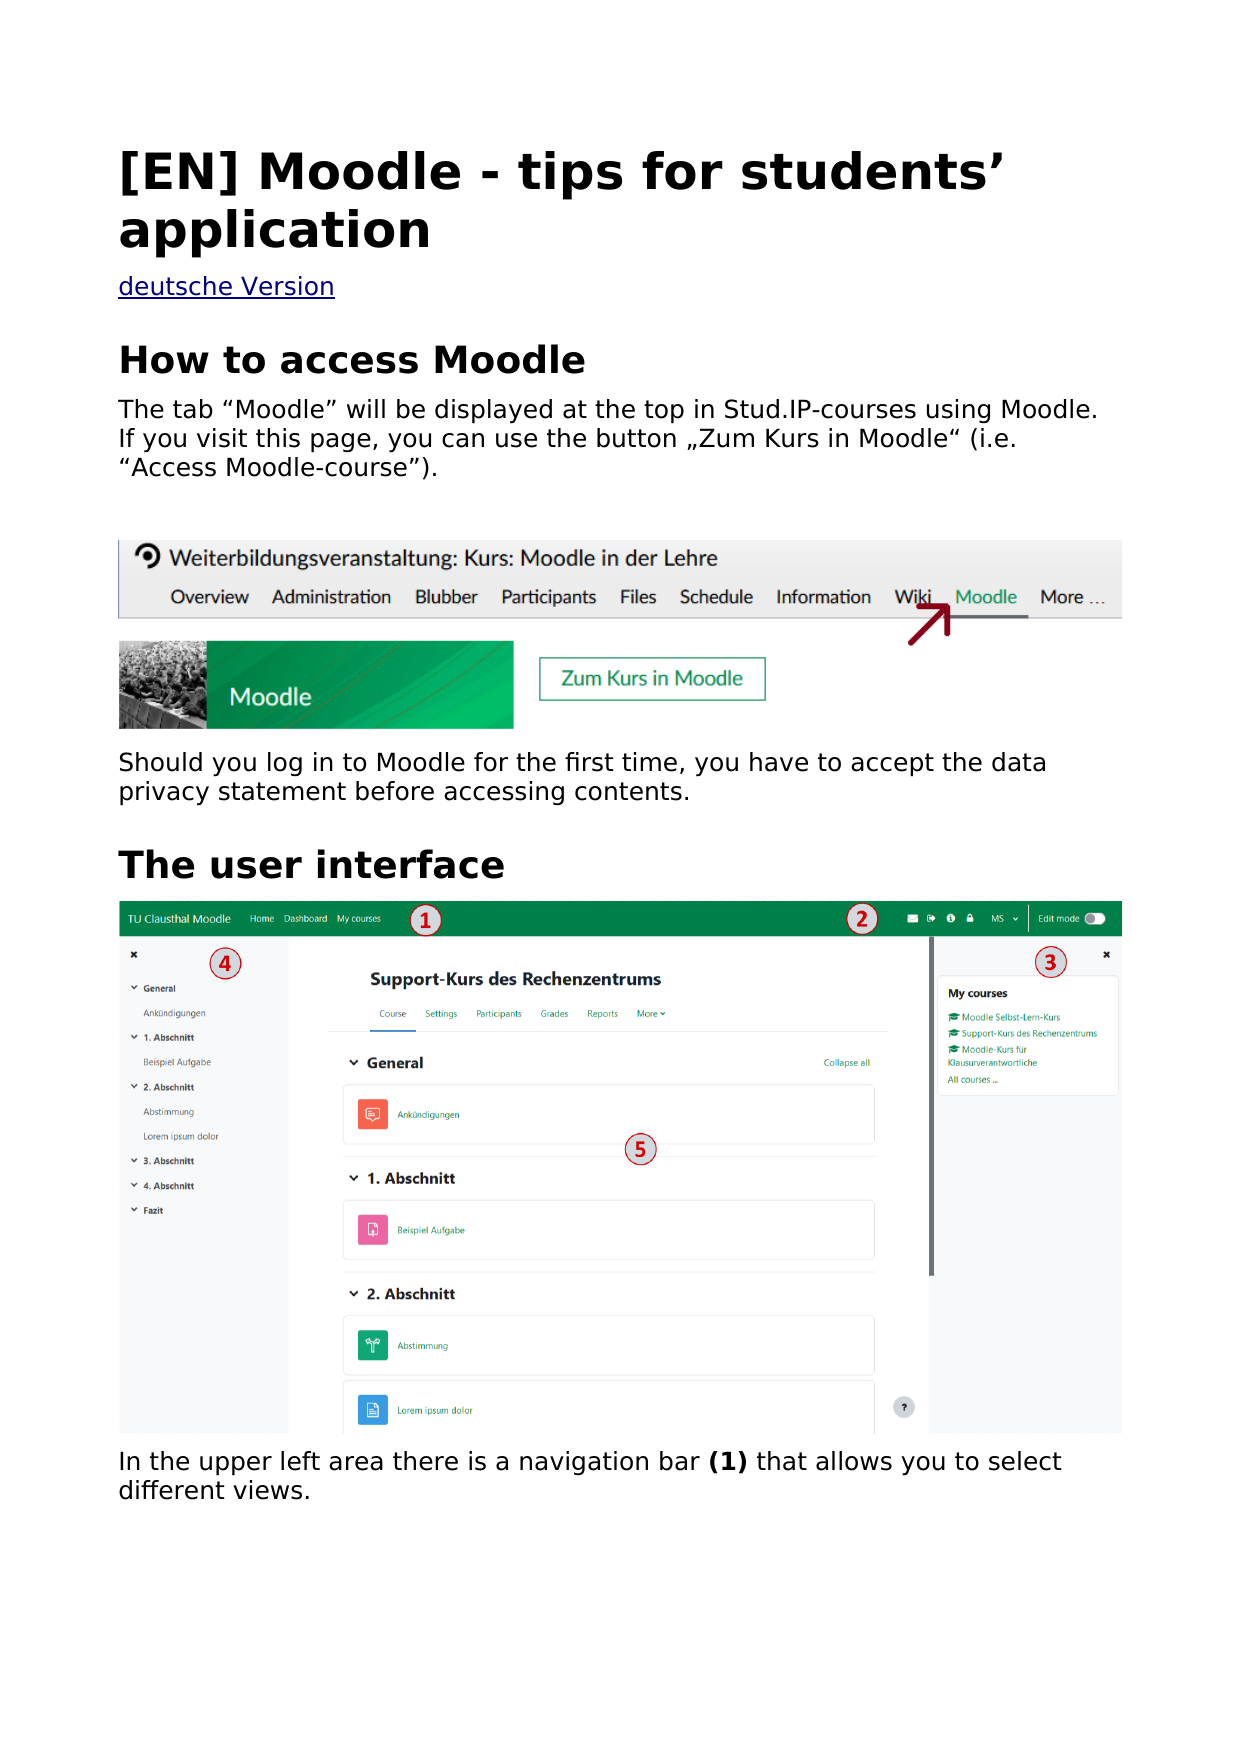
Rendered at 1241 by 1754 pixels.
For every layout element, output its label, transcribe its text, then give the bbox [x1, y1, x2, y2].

text Should you log in to Moodle for the first time, you have to accept the data privacy statement before accessing contents. [118, 748, 1122, 806]
text In the upper left area there is a navigation bar (1) that allows you to select different views. [118, 1447, 1122, 1506]
subtitle The user interface [118, 844, 1122, 887]
text The tab “Moodle” will be displayed at the top in Stud.IP-courses using Moodle. If you visit this page, you can use the button „Zum Kurs in Moodle“ (i.e. “Access Moodle-course”). [118, 395, 1122, 540]
picture [118, 540, 1123, 736]
text deutsche Version [118, 272, 1122, 301]
subtitle How to access Moodle [118, 339, 1122, 382]
subtitle [EN] Moodle - tips for students’ application [118, 143, 1122, 259]
picture [118, 900, 1123, 1435]
